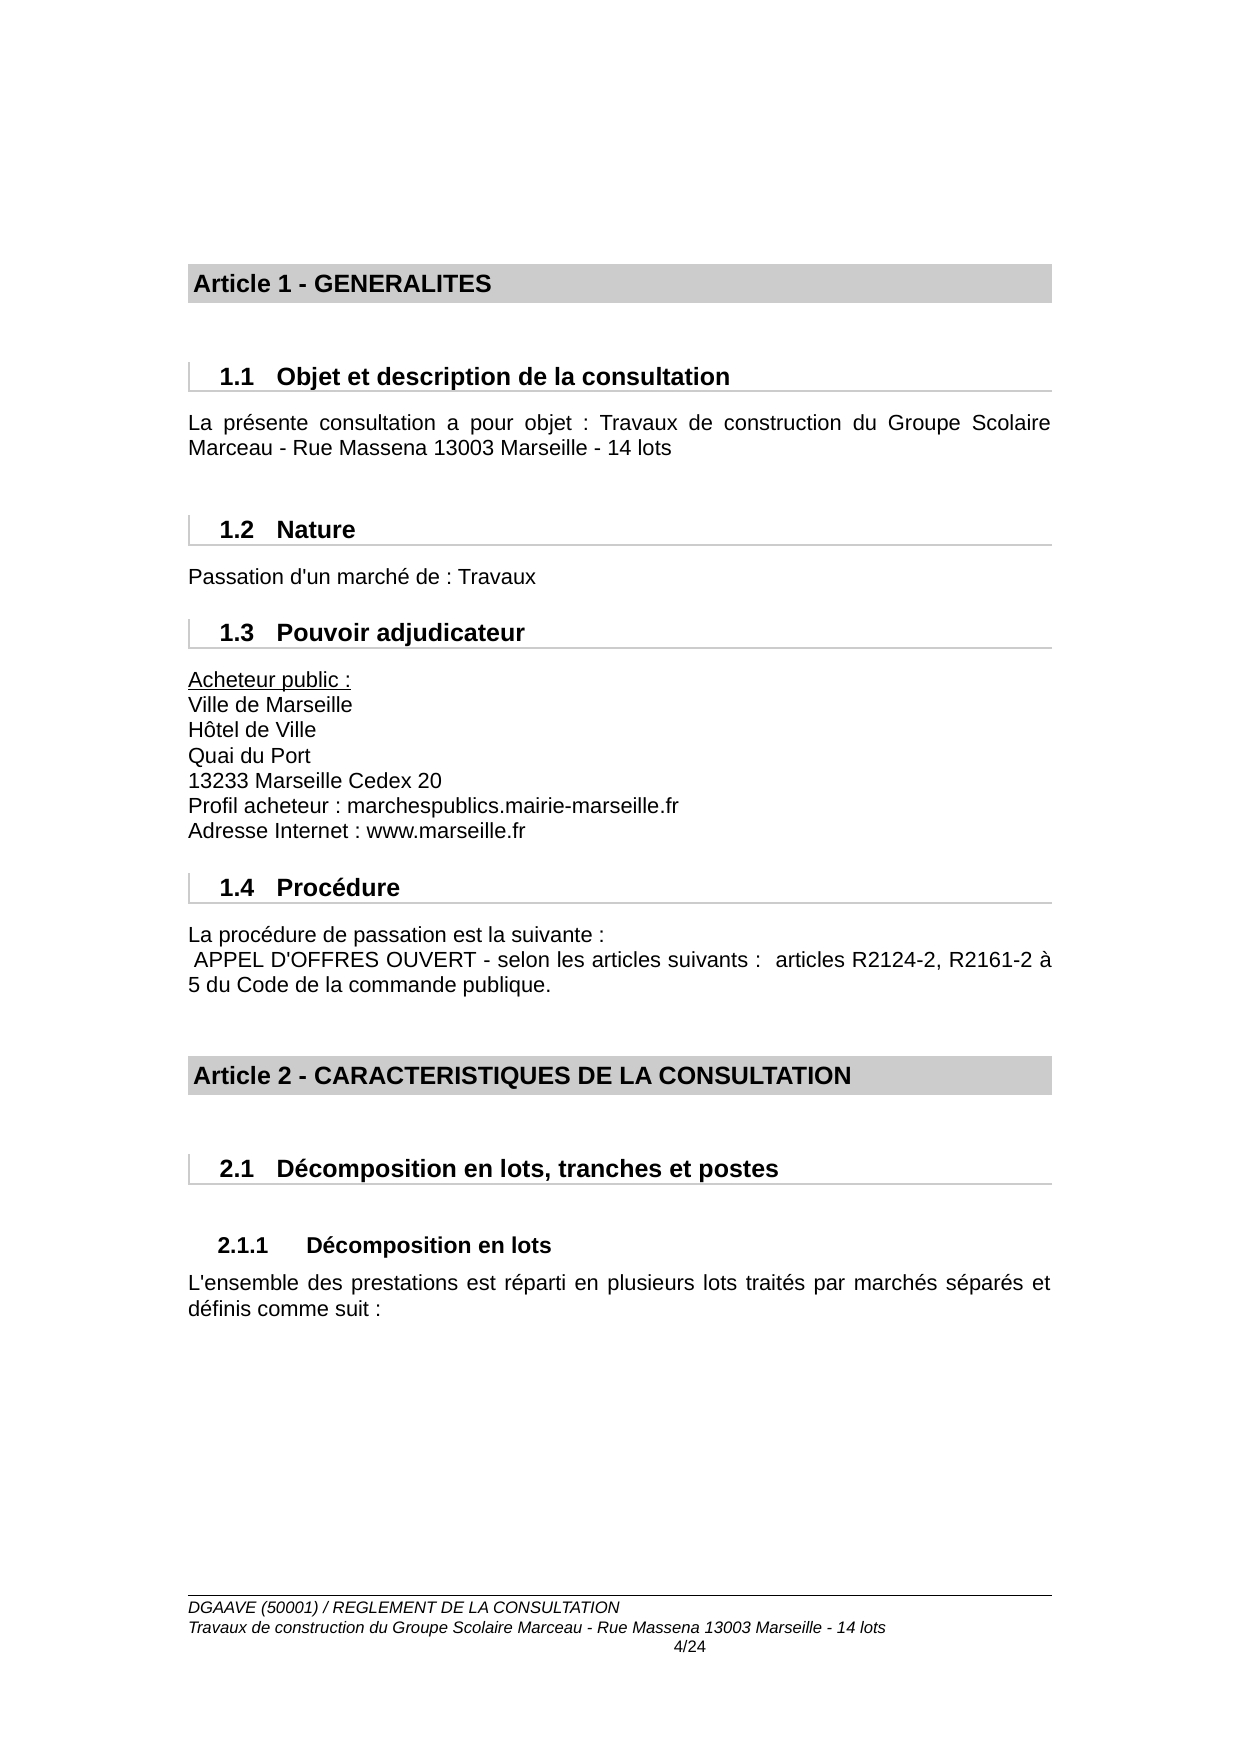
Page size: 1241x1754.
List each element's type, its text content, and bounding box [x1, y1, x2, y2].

text Adresse Internet : www.marseille.fr [188, 818, 1052, 843]
text Hôtel de Ville [188, 717, 1052, 743]
text Ville de Marseille [188, 692, 1052, 717]
text La présente consultation a pour objet : Travaux de construction du Groupe Scolaire Marceau - Rue Massena 13003 Marseille - 14 lots [188, 410, 1052, 461]
subtitle Décomposition en lots [188, 1232, 1052, 1258]
subtitle GENERALITES [190, 266, 1050, 300]
text Quai du Port [188, 743, 1052, 768]
subtitle Procédure [190, 873, 1052, 902]
subtitle CARACTERISTIQUES DE LA CONSULTATION [190, 1058, 1050, 1093]
subtitle Décomposition en lots, tranches et postes [190, 1154, 1052, 1183]
text Acheteur public : [188, 667, 1052, 692]
text Profil acheteur : marchespublics.mairie-marseille.fr [188, 793, 1052, 818]
subtitle Nature [190, 515, 1052, 544]
subtitle Objet et description de la consultation [190, 362, 1052, 390]
text La procédure de passation est la suivante : [188, 921, 1052, 947]
text L'ensemble des prestations est réparti en plusieurs lots traités par marchés séparés et définis comme suit : [188, 1270, 1052, 1321]
text Passation d'un marché de : Travaux [188, 564, 1052, 589]
subtitle Pouvoir adjudicateur [188, 618, 1052, 647]
text APPEL D'OFFRES OUVERT - selon les articles suivants : articles R2124-2, R2161-2 à 5 du Code de la commande publique. [188, 947, 1052, 997]
text 13233 Marseille Cedex 20 [188, 768, 1052, 793]
